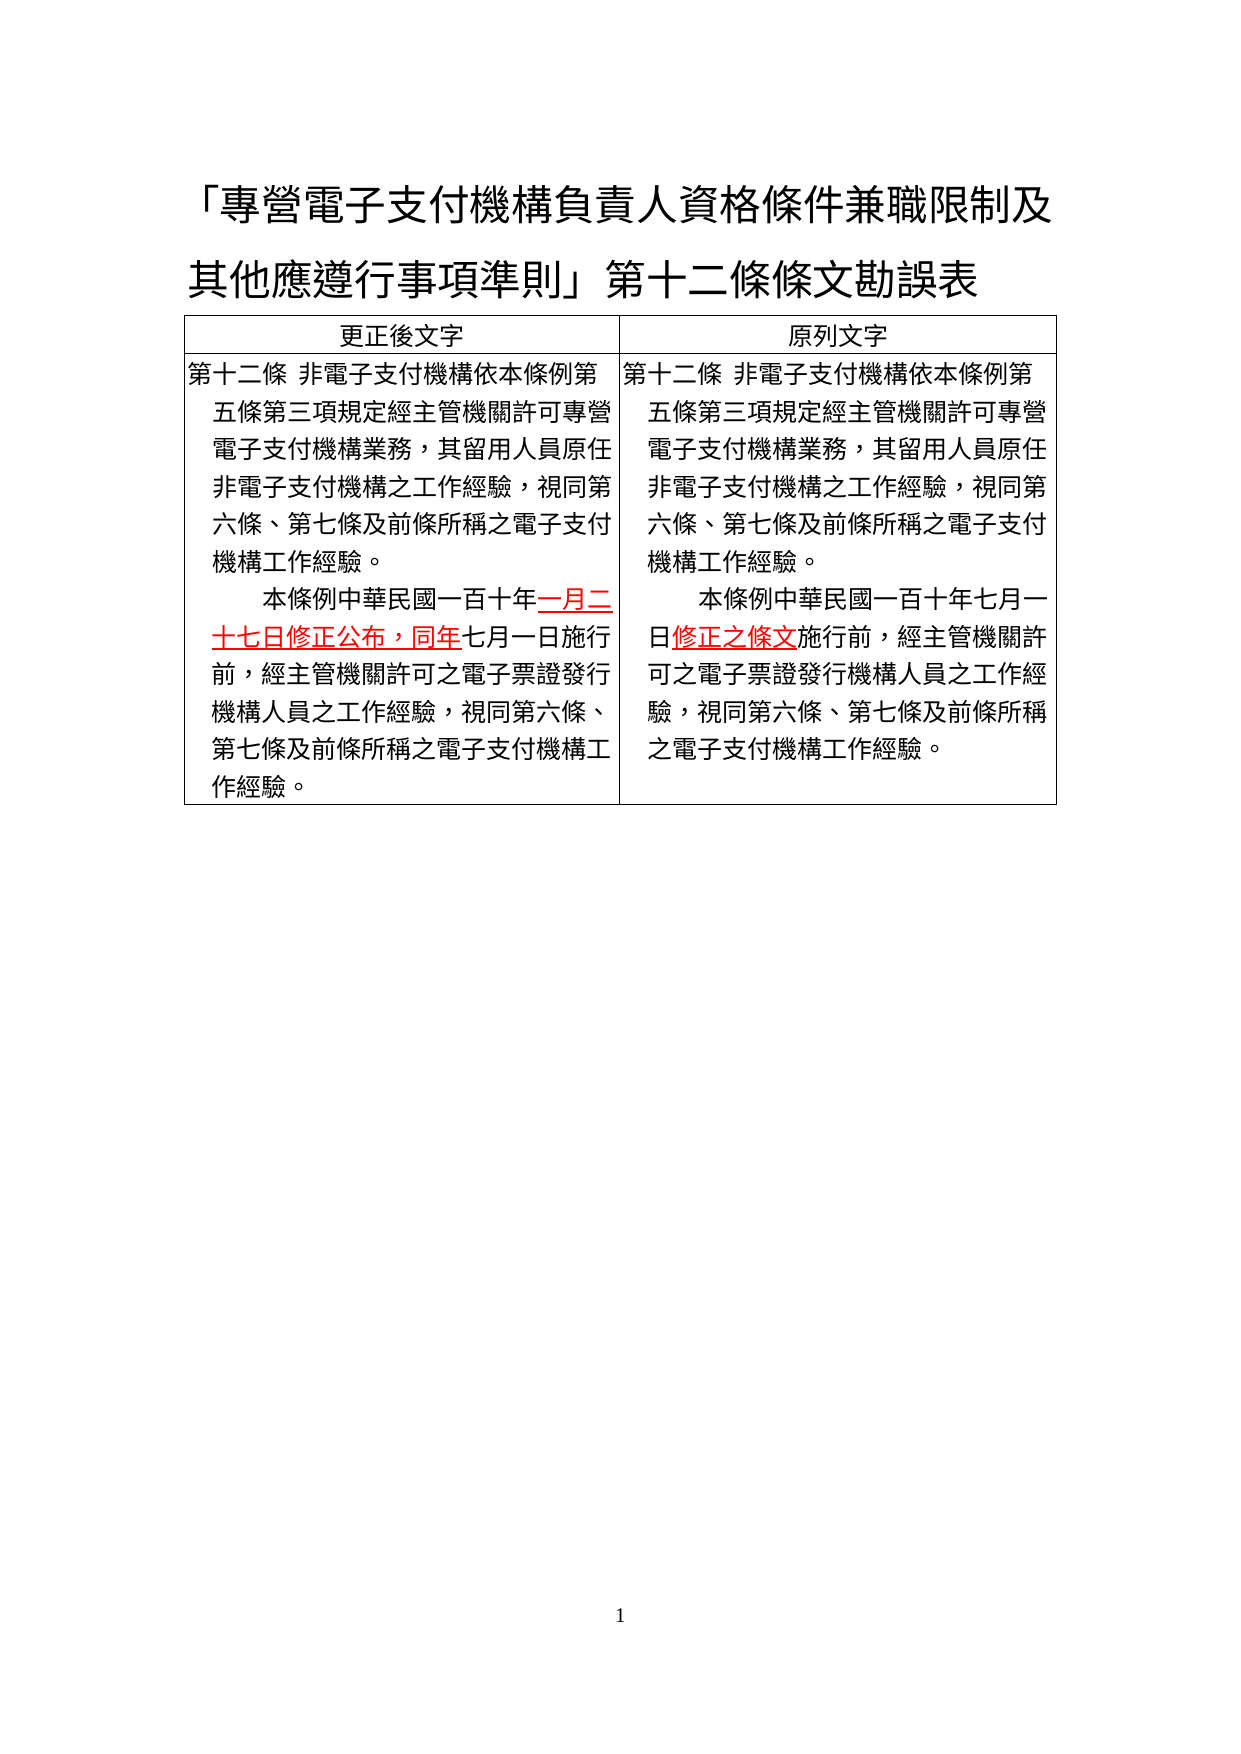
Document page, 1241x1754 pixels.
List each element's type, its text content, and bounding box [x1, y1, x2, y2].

text 「專營電子支付機構負責人資格條件兼職限制及其他應遵行事項準則」第十二條條文勘誤表 [187, 164, 1053, 314]
table_cell 第十二條 非電子支付機構依本條例第五條第三項規定經主管機關許可專營電子支付機構業務，其留用人員原任非電子支付機構之工作經驗，視同第六條、第七條及前條所稱之電子支付機構工作經驗。 本條例中華民國一百十年一月二十七日修正公布，同年七月一日施行前，經主管機關許可之電子票證發行機構人員之工作經驗，視同第六條、第七條及前條所稱之電子支付機構工作經驗。 [185, 354, 619, 804]
table_header 原列文字 [620, 316, 1056, 353]
table_header 更正後文字 [185, 316, 619, 353]
table_cell 第十二條 非電子支付機構依本條例第五條第三項規定經主管機關許可專營電子支付機構業務，其留用人員原任非電子支付機構之工作經驗，視同第六條、第七條及前條所稱之電子支付機構工作經驗。 本條例中華民國一百十年七月一日修正之條文施行前，經主管機關許可之電子票證發行機構人員之工作經驗，視同第六條、第七條及前條所稱之電子支付機構工作經驗。 [620, 354, 1056, 804]
